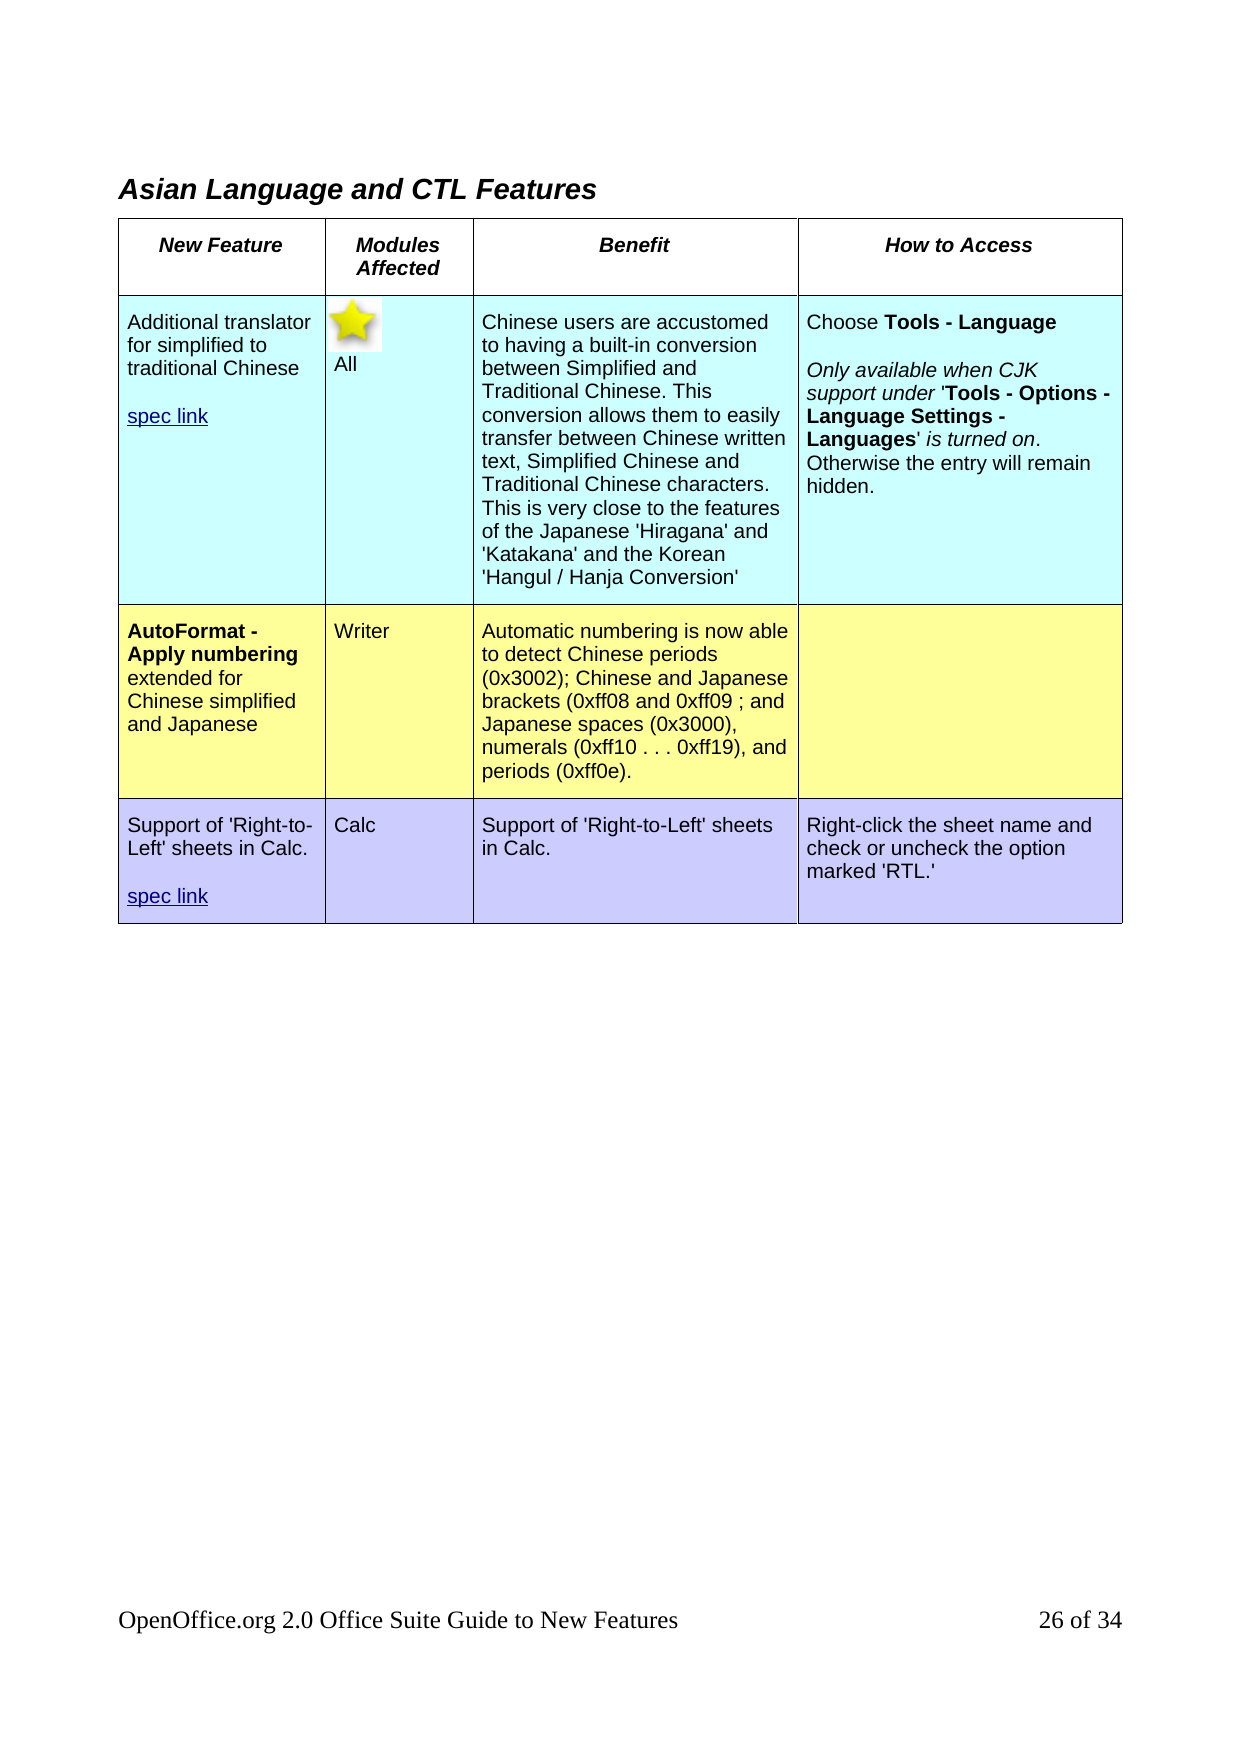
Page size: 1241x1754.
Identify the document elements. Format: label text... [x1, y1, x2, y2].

table_cell All [326, 296, 473, 604]
table_cell Calc [326, 799, 473, 923]
table_cell Support of 'Right-to-Left' sheets in Calc. [474, 799, 797, 923]
table_cell Choose Tools - Language Only available when CJK support under 'Tools - Options - Language Settings - Languages' is turned on. Otherwise the entry will remain hidden. [799, 296, 1122, 604]
table_cell Additional translator for simplified to traditional Chinese spec link [119, 296, 325, 604]
table_header New Feature [119, 219, 325, 295]
table_cell Automatic numbering is now able to detect Chinese periods (0x3002); Chinese and Japanese brackets (0xff08 and 0xff09 ; and Japanese spaces (0x3000), numerals (0xff10 . . . 0xff19), and periods (0xff0e). [474, 605, 797, 798]
table_cell Support of 'Right-to-Left' sheets in Calc. spec link [119, 799, 325, 923]
table_cell Right-click the sheet name and check or uncheck the option marked 'RTL.' [799, 799, 1122, 923]
table_cell Chinese users are accustomed to having a built-in conversion between Simplified and Traditional Chinese. This conversion allows them to easily transfer between Chinese written text, Simplified Chinese and Traditional Chinese characters. This is very close to the features of the Japanese 'Hiragana' and 'Katakana' and the Korean 'Hangul / Hanja Conversion' [474, 296, 797, 604]
table_header How to Access [799, 219, 1122, 295]
picture [327, 297, 383, 352]
table_header Modules Affected [326, 219, 473, 295]
table_cell Writer [326, 605, 473, 798]
subtitle Asian Language and CTL Features [118, 173, 1122, 205]
table_header Benefit [474, 219, 797, 295]
table_cell AutoFormat - Apply numbering extended for Chinese simplified and Japanese [119, 605, 325, 798]
table_cell [799, 605, 1122, 798]
